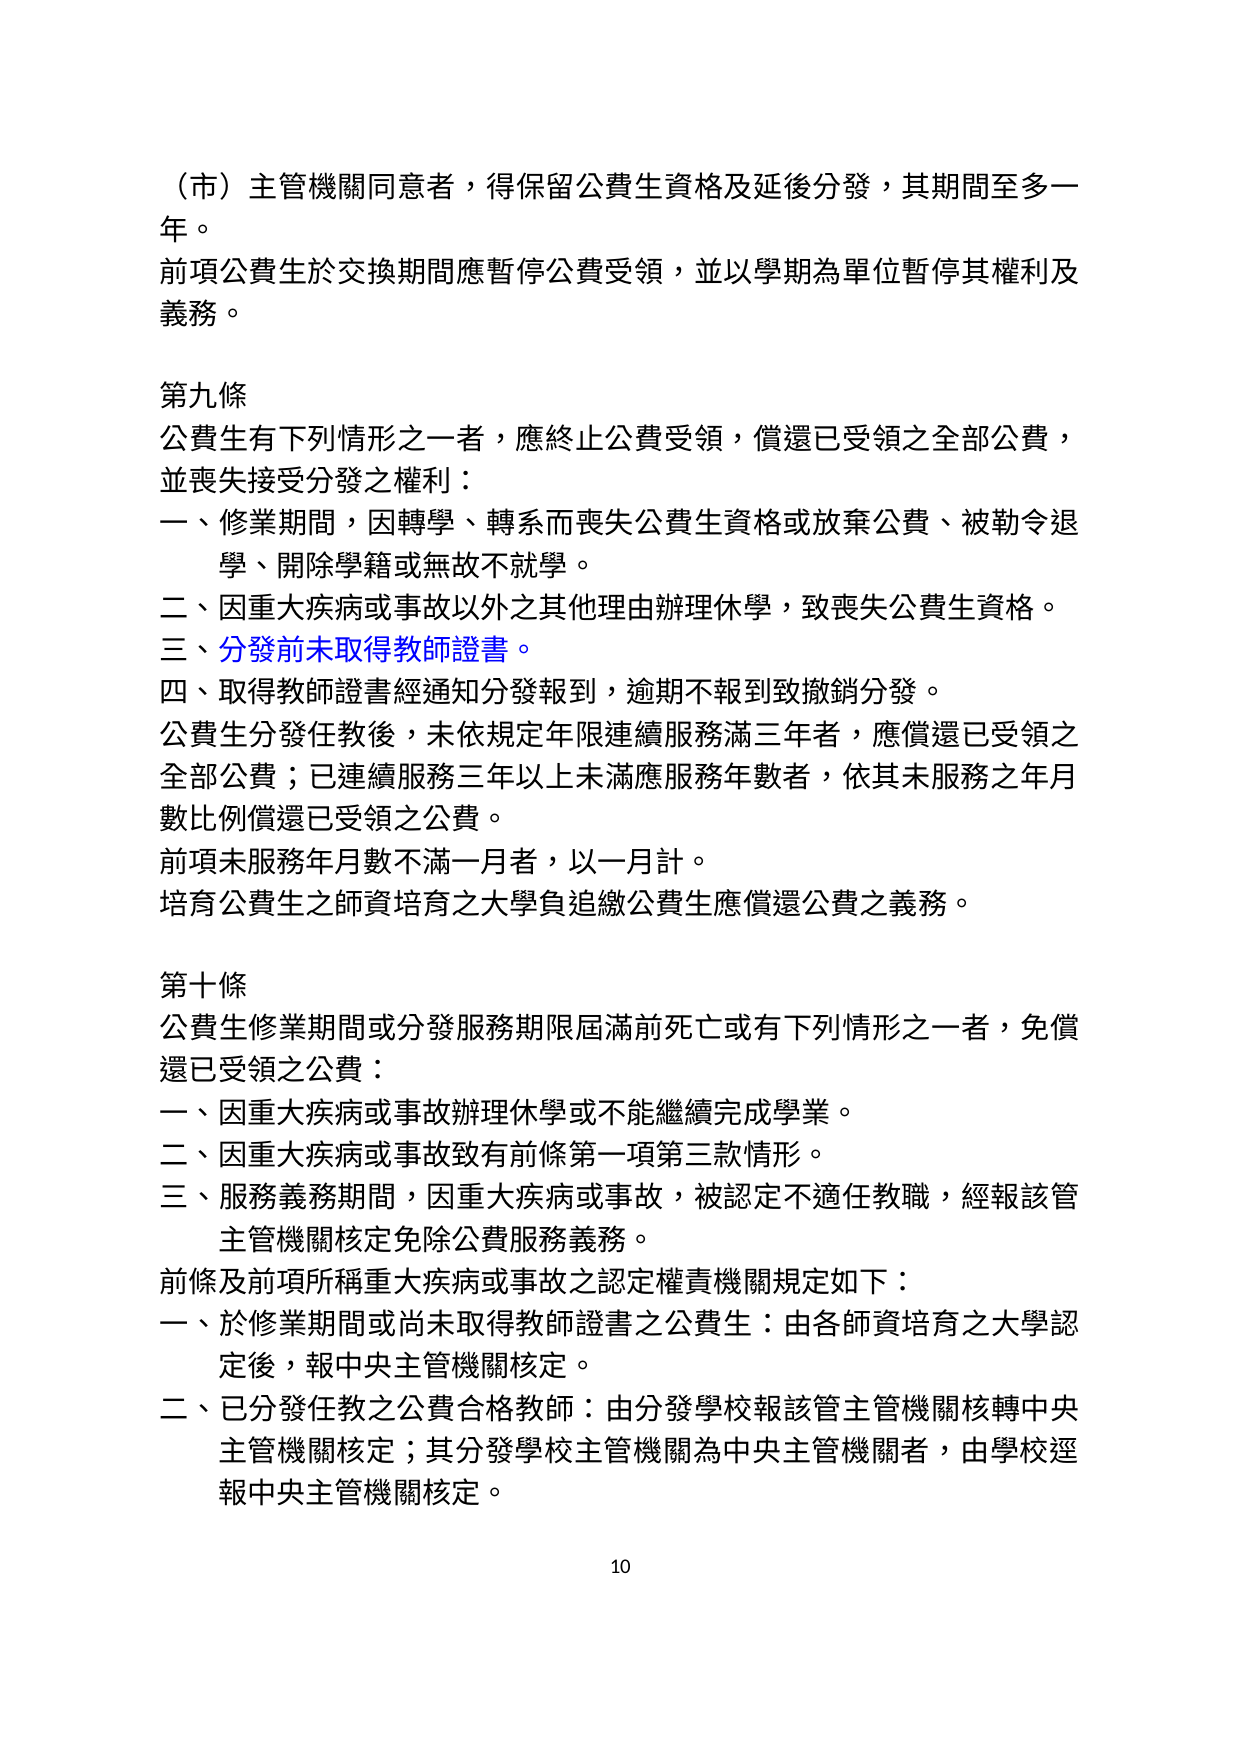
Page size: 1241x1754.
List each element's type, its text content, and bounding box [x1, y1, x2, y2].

text 公費生分發任教後，未依規定年限連續服務滿三年者，應償還已受領之全部公費；已連續服務三年以上未滿應服務年數者，依其未服務之年月數比例償還已受領之公費。 [159, 711, 1081, 838]
text 三、服務義務期間，因重大疾病或事故，被認定不適任教職，經報該管主管機關核定免除公費服務義務。 [159, 1174, 1081, 1258]
text 四、取得教師證書經通知分發報到，逾期不報到致撤銷分發。 [159, 669, 1081, 711]
text 公費生修業期間或分發服務期限屆滿前死亡或有下列情形之一者，免償還已受領之公費： [159, 1005, 1081, 1089]
text 前項未服務年月數不滿一月者，以一月計。 [159, 838, 1081, 880]
text 二、已分發任教之公費合格教師：由分發學校報該管主管機關核轉中央主管機關核定；其分發學校主管機關為中央主管機關者，由學校逕報中央主管機關核定。 [159, 1385, 1081, 1512]
text 第十條 [159, 962, 1081, 1005]
text 二、因重大疾病或事故以外之其他理由辦理休學，致喪失公費生資格。 [159, 584, 1081, 627]
text 公費生有下列情形之一者，應終止公費受領，償還已受領之全部公費，並喪失接受分發之權利： [159, 415, 1081, 500]
text 一、於修業期間或尚未取得教師證書之公費生：由各師資培育之大學認定後，報中央主管機關核定。 [159, 1301, 1081, 1385]
text 前條及前項所稱重大疾病或事故之認定權責機關規定如下： [159, 1258, 1081, 1301]
text 培育公費生之師資培育之大學負追繳公費生應償還公費之義務。 [159, 880, 1081, 923]
text 二、因重大疾病或事故致有前條第一項第三款情形。 [159, 1132, 1081, 1174]
text 第九條 [159, 373, 1081, 415]
text 三、分發前未取得教師證書。 [159, 627, 1081, 669]
text （市）主管機關同意者，得保留公費生資格及延後分發，其期間至多一年。 [159, 164, 1081, 249]
text 前項公費生於交換期間應暫停公費受領，並以學期為單位暫停其權利及義務。 [159, 249, 1081, 333]
text 一、修業期間，因轉學、轉系而喪失公費生資格或放棄公費、被勒令退學、開除學籍或無故不就學。 [159, 500, 1081, 584]
text 一、因重大疾病或事故辦理休學或不能繼續完成學業。 [159, 1089, 1081, 1132]
